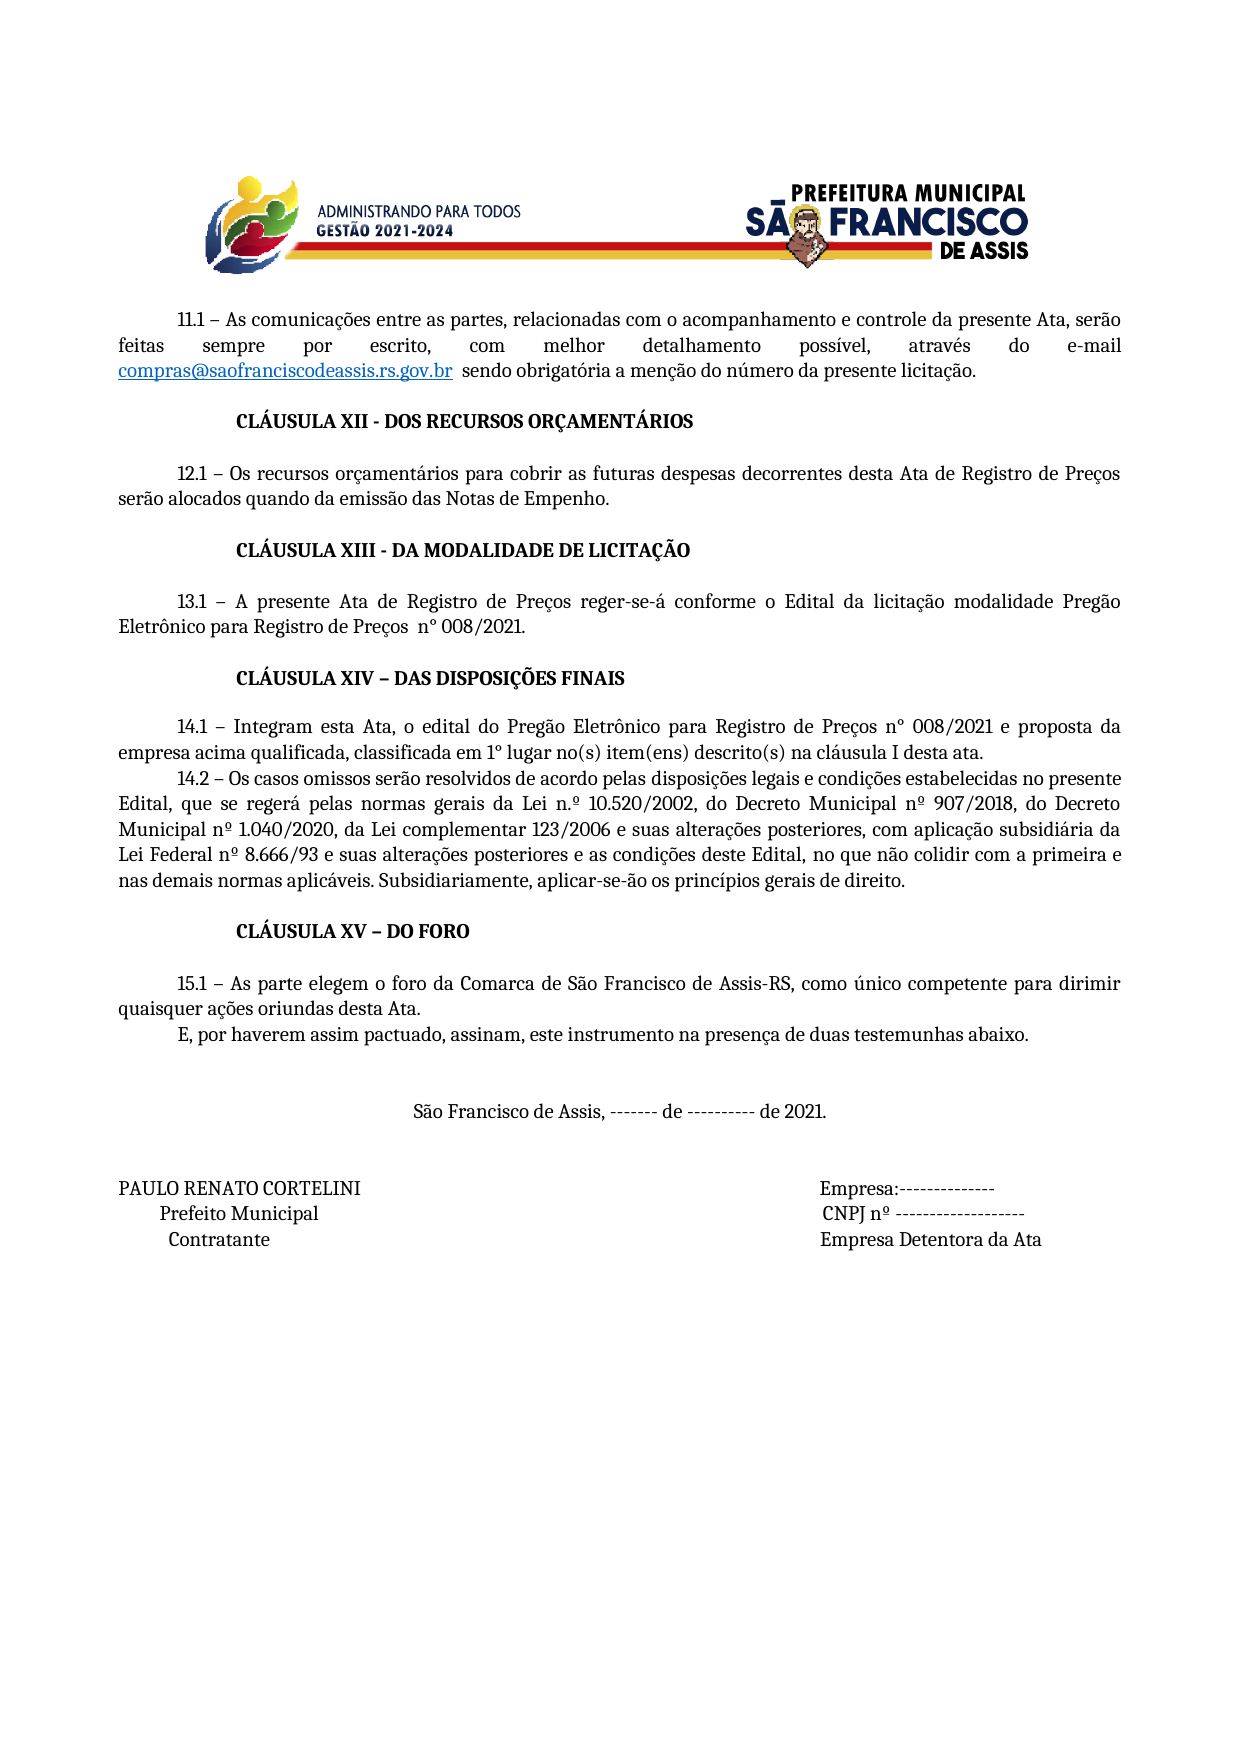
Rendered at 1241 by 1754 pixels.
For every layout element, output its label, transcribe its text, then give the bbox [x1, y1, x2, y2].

text 12.1 – Os recursos orçamentários para cobrir as futuras despesas decorrentes desta Ata de Registro de Preços serão alocados quando da emissão das Notas de Empenho. [118, 461, 1122, 511]
text PAULO RENATO CORTELINI Empresa:-------------- [118, 1176, 1122, 1200]
text 14.1 – Integram esta Ata, o edital do Pregão Eletrônico para Registro de Preços n° 008/2021 e proposta da empresa acima qualificada, classificada em 1° lugar no(s) item(ens) descrito(s) na cláusula I desta ata. [118, 715, 1122, 764]
text E, por haverem assim pactuado, assinam, este instrumento na presença de duas testemunhas abaixo. [118, 1022, 1122, 1046]
text 13.1 – A presente Ata de Registro de Preços reger-se-á conforme o Edital da licitação modalidade Pregão Eletrônico para Registro de Preços n° 008/2021. [118, 589, 1122, 639]
text Prefeito Municipal CNPJ nº ------------------- [118, 1202, 1122, 1226]
text CLÁUSULA XIV – DAS DISPOSIÇÕES FINAIS [118, 666, 1122, 690]
text 11.1 – As comunicações entre as partes, relacionadas com o acompanhamento e controle da presente Ata, serão feitas sempre por escrito, com melhor detalhamento possível, através do e-mail compras@saofranciscodeassis.rs.gov.br sendo obrigatória a menção do número da presente licitação. [118, 308, 1122, 383]
text CLÁUSULA XV – DO FORO [118, 920, 1122, 944]
text 14.2 – Os casos omissos serão resolvidos de acordo pelas disposições legais e condições estabelecidas no presente Edital, que se regerá pelas normas gerais da Lei n.º 10.520/2002, do Decreto Municipal nº 907/2018, do Decreto Municipal nº 1.040/2020, da Lei complementar 123/2006 e suas alterações posteriores, com aplicação subsidiária da Lei Federal nº 8.666/93 e suas alterações posteriores e as condições deste Edital, no que não colidir com a primeira e nas demais normas aplicáveis. Subsidiariamente, aplicar-se-ão os princípios gerais de direito. [118, 766, 1122, 893]
text CLÁUSULA XII - DOS RECURSOS ORÇAMENTÁRIOS [118, 410, 1122, 434]
text Contratante Empresa Detentora da Ata [118, 1227, 1122, 1251]
text CLÁUSULA XIII - DA MODALIDADE DE LICITAÇÃO [118, 538, 1122, 562]
text São Francisco de Assis, ------- de ---------- de 2021. [118, 1099, 1122, 1123]
text 15.1 – As parte elegem o foro da Comarca de São Francisco de Assis-RS, como único competente para dirimir quaisquer ações oriundas desta Ata. [118, 971, 1122, 1021]
